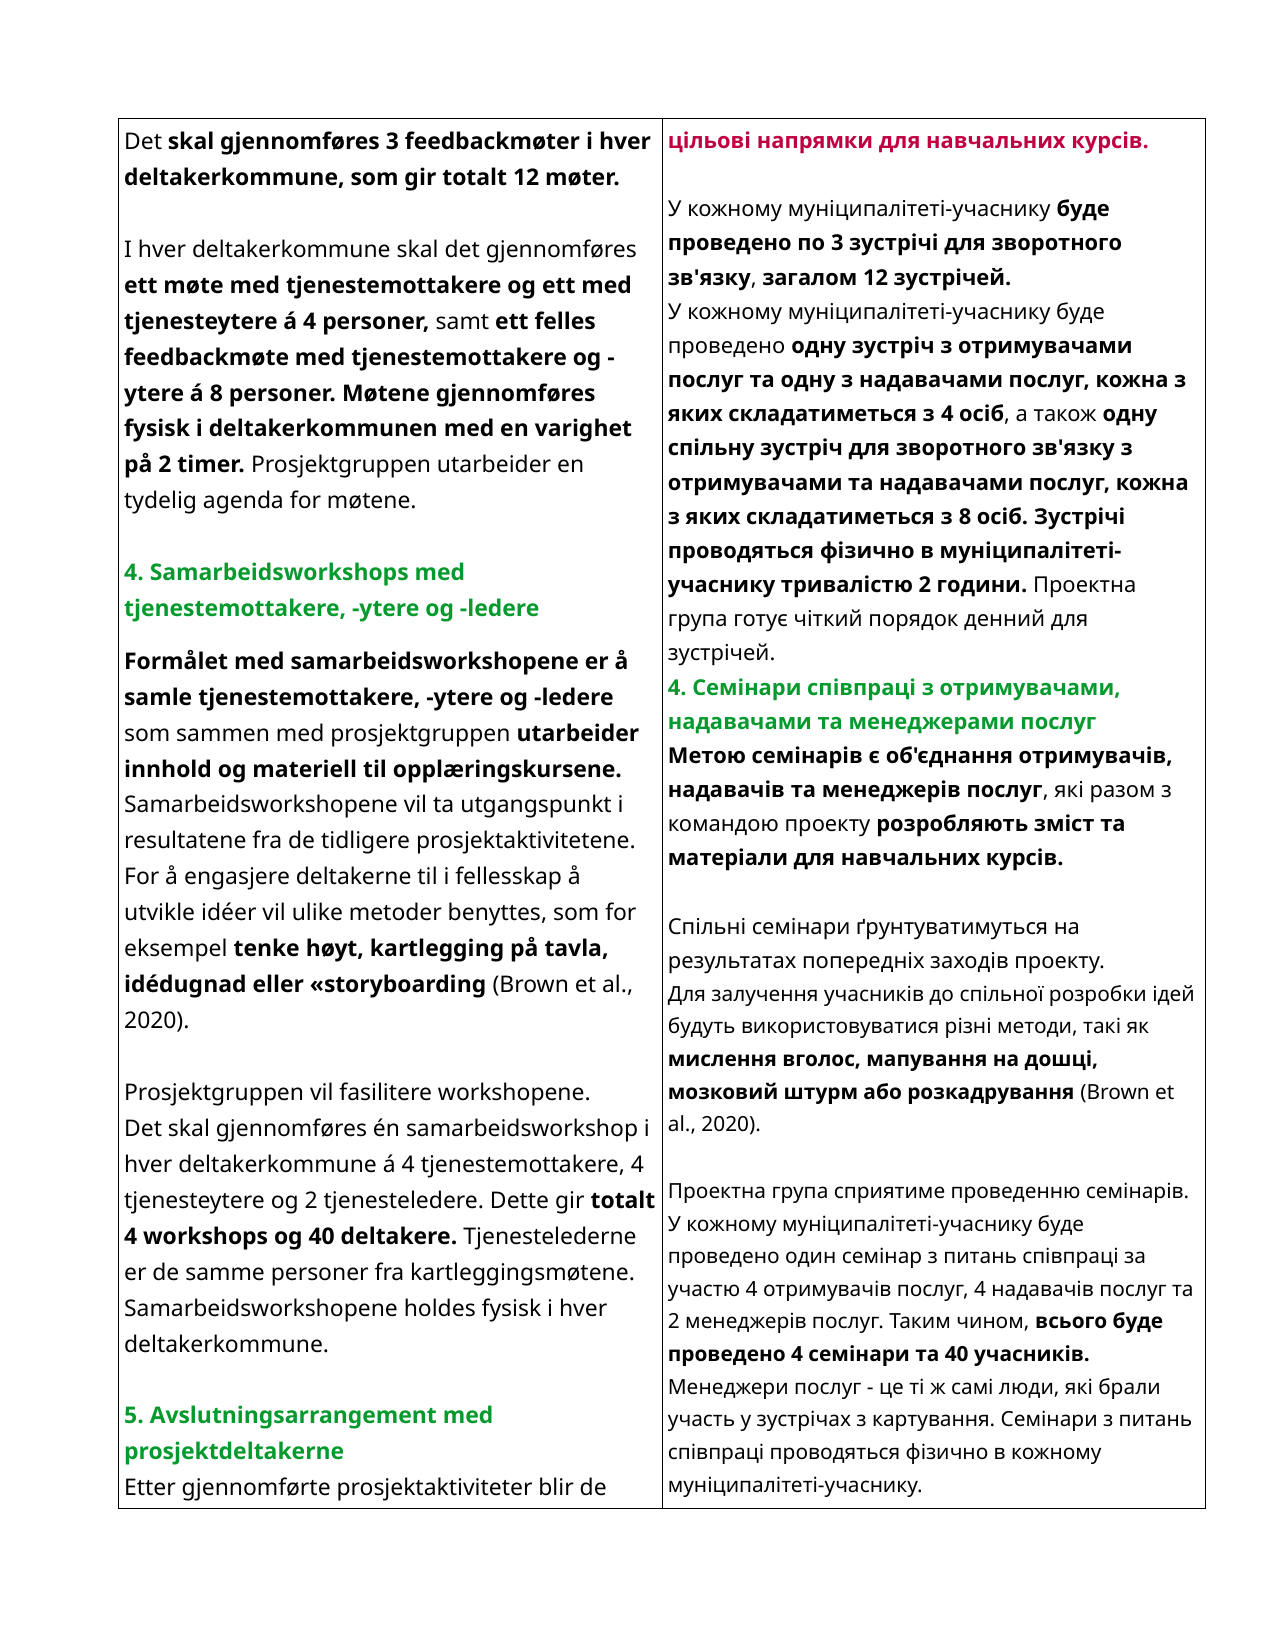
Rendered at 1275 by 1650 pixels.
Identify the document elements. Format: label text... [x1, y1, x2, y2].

table_header цільові напрямки для навчальних курсів. У кожному муніципалітеті-учаснику буде проведено по 3 зустрічі для зворотного зв'язку, загалом 12 зустрічей. У кожному муніципалітеті-учаснику буде проведено одну зустріч з отримувачами послуг та одну з надавачами послуг, кожна з яких складатиметься з 4 осіб, а також одну спільну зустріч для зворотного зв'язку з отримувачами та надавачами послуг, кожна з яких складатиметься з 8 осіб. Зустрічі проводяться фізично в муніципалітеті-учаснику тривалістю 2 години. Проектна група готує чіткий порядок денний для зустрічей. 4. Семінари співпраці з отримувачами, надавачами та менеджерами послуг Метою семінарів є об'єднання отримувачів, надавачів та менеджерів послуг, які разом з командою проекту розробляють зміст та матеріали для навчальних курсів. Спільні семінари ґрунтуватимуться на результатах попередніх заходів проекту. Для залучення учасників до спільної розробки ідей будуть використовуватися різні методи, такі як мислення вголос, мапування на дошці, мозковий штурм або розкадрування (Brown et al., 2020). Проектна група сприятиме проведенню семінарів. У кожному муніципалітеті-учаснику буде проведено один семінар з питань співпраці за участю 4 отримувачів послуг, 4 надавачів послуг та 2 менеджерів послуг. Таким чином, всього буде проведено 4 семінари та 40 учасників. Менеджери послуг - це ті ж самі люди, які брали участь у зустрічах з картування. Семінари з питань співпраці проводяться фізично в кожному муніципалітеті-учаснику. [663, 119, 1205, 1508]
table_header Det skal gjennomføres 3 feedbackmøter i hver deltakerkommune, som gir totalt 12 møter. I hver deltakerkommune skal det gjennomføres ett møte med tjenestemottakere og ett med tjenesteytere á 4 personer, samt ett felles feedbackmøte med tjenestemottakere og -ytere á 8 personer. Møtene gjennomføres fysisk i deltakerkommunen med en varighet på 2 timer. Prosjektgruppen utarbeider en tydelig agenda for møtene. 4. Samarbeidsworkshops med tjenestemottakere, -ytere og -ledere Formålet med samarbeidsworkshopene er å samle tjenestemottakere, -ytere og -ledere som sammen med prosjektgruppen utarbeider innhold og materiell til opplæringskursene. Samarbeidsworkshopene vil ta utgangspunkt i resultatene fra de tidligere prosjektaktivitetene. For å engasjere deltakerne til i fellesskap å utvikle idéer vil ulike metoder benyttes, som for eksempel tenke høyt, kartlegging på tavla, idédugnad eller «storyboarding (Brown et al., 2020). Prosjektgruppen vil fasilitere workshopene. Det skal gjennomføres én samarbeidsworkshop i hver deltakerkommune á 4 tjenestemottakere, 4 tjenesteytere og 2 tjenesteledere. Dette gir totalt 4 workshops og 40 deltakere. Tjenestelederne er de samme personer fra kartleggingsmøtene. Samarbeidsworkshopene holdes fysisk i hver deltakerkommune. 5. Avslutningsarrangement med prosjektdeltakerne Etter gjennomførte prosjektaktiviteter blir de [119, 119, 662, 1508]
